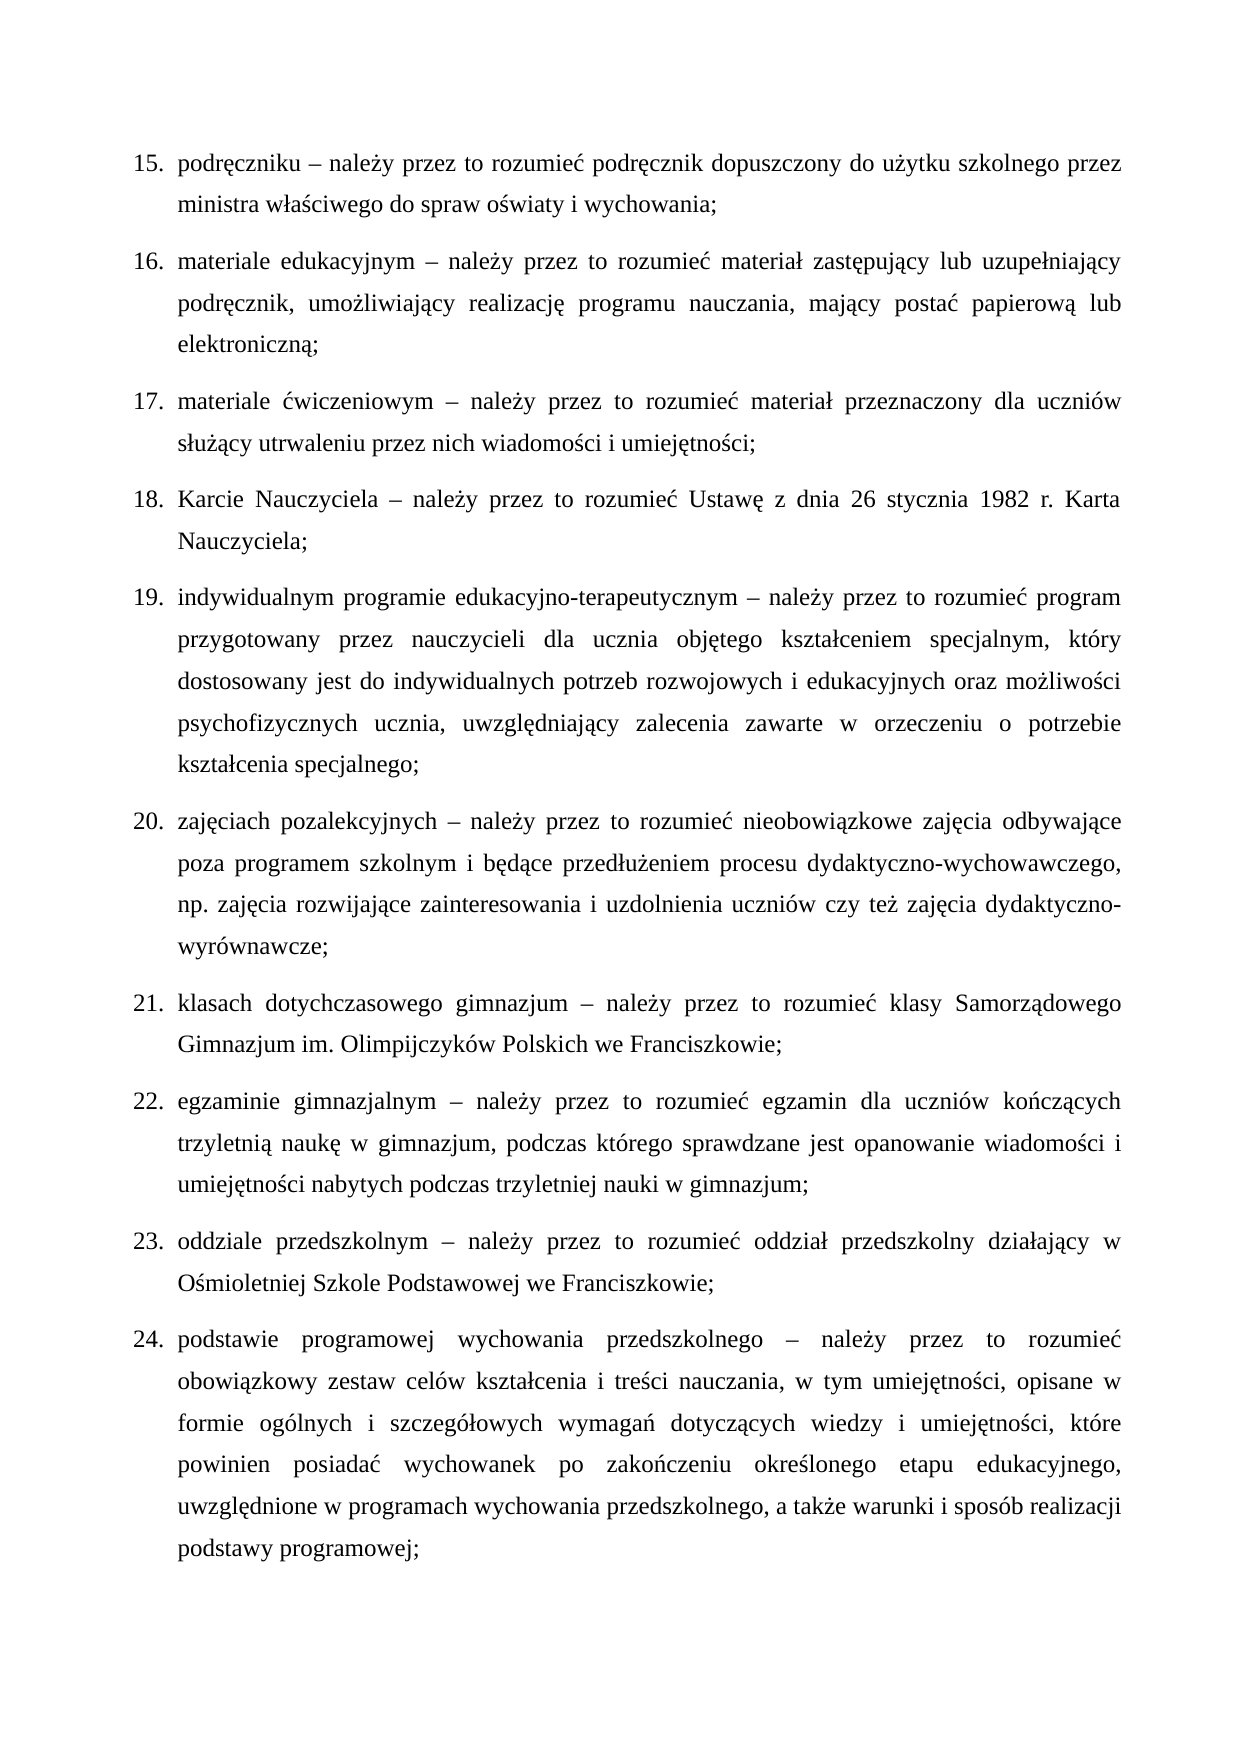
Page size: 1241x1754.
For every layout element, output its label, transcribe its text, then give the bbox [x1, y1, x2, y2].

list zajęciach pozalekcyjnych – należy przez to rozumieć nieobowiązkowe zajęcia odbywające poza programem szkolnym i będące przedłużeniem procesu dydaktyczno-wychowawczego, np. zajęcia rozwijające zainteresowania i uzdolnienia uczniów czy też zajęcia dydaktyczno-wyrównawcze; [133, 806, 1122, 960]
list podręczniku – należy przez to rozumieć podręcznik dopuszczony do użytku szkolnego przez ministra właściwego do spraw oświaty i wychowania; [133, 148, 1122, 218]
list egzaminie gimnazjalnym – należy przez to rozumieć egzamin dla uczniów kończących trzyletnią naukę w gimnazjum, podczas którego sprawdzane jest opanowanie wiadomości i umiejętności nabytych podczas trzyletniej nauki w gimnazjum; [133, 1086, 1122, 1198]
list oddziale przedszkolnym – należy przez to rozumieć oddział przedszkolny działający w Ośmioletniej Szkole Podstawowej we Franciszkowie; [133, 1226, 1122, 1296]
list materiale ćwiczeniowym – należy przez to rozumieć materiał przeznaczony dla uczniów służący utrwaleniu przez nich wiadomości i umiejętności; [133, 386, 1122, 456]
list Karcie Nauczyciela – należy przez to rozumieć Ustawę z dnia 26 stycznia 1982 r. Karta Nauczyciela; [133, 484, 1122, 554]
list materiale edukacyjnym – należy przez to rozumieć materiał zastępujący lub uzupełniający podręcznik, umożliwiający realizację programu nauczania, mający postać papierową lub elektroniczną; [133, 246, 1122, 358]
list indywidualnym programie edukacyjno-terapeutycznym – należy przez to rozumieć program przygotowany przez nauczycieli dla ucznia objętego kształceniem specjalnym, który dostosowany jest do indywidualnych potrzeb rozwojowych i edukacyjnych oraz możliwości psychofizycznych ucznia, uwzględniający zalecenia zawarte w orzeczeniu o potrzebie kształcenia specjalnego; [133, 582, 1122, 778]
list podstawie programowej wychowania przedszkolnego – należy przez to rozumieć obowiązkowy zestaw celów kształcenia i treści nauczania, w tym umiejętności, opisane w formie ogólnych i szczegółowych wymagań dotyczących wiedzy i umiejętności, które powinien posiadać wychowanek po zakończeniu określonego etapu edukacyjnego, uwzględnione w programach wychowania przedszkolnego, a także warunki i sposób realizacji podstawy programowej; [133, 1324, 1122, 1562]
list klasach dotychczasowego gimnazjum – należy przez to rozumieć klasy Samorządowego Gimnazjum im. Olimpijczyków Polskich we Franciszkowie; [133, 988, 1122, 1058]
